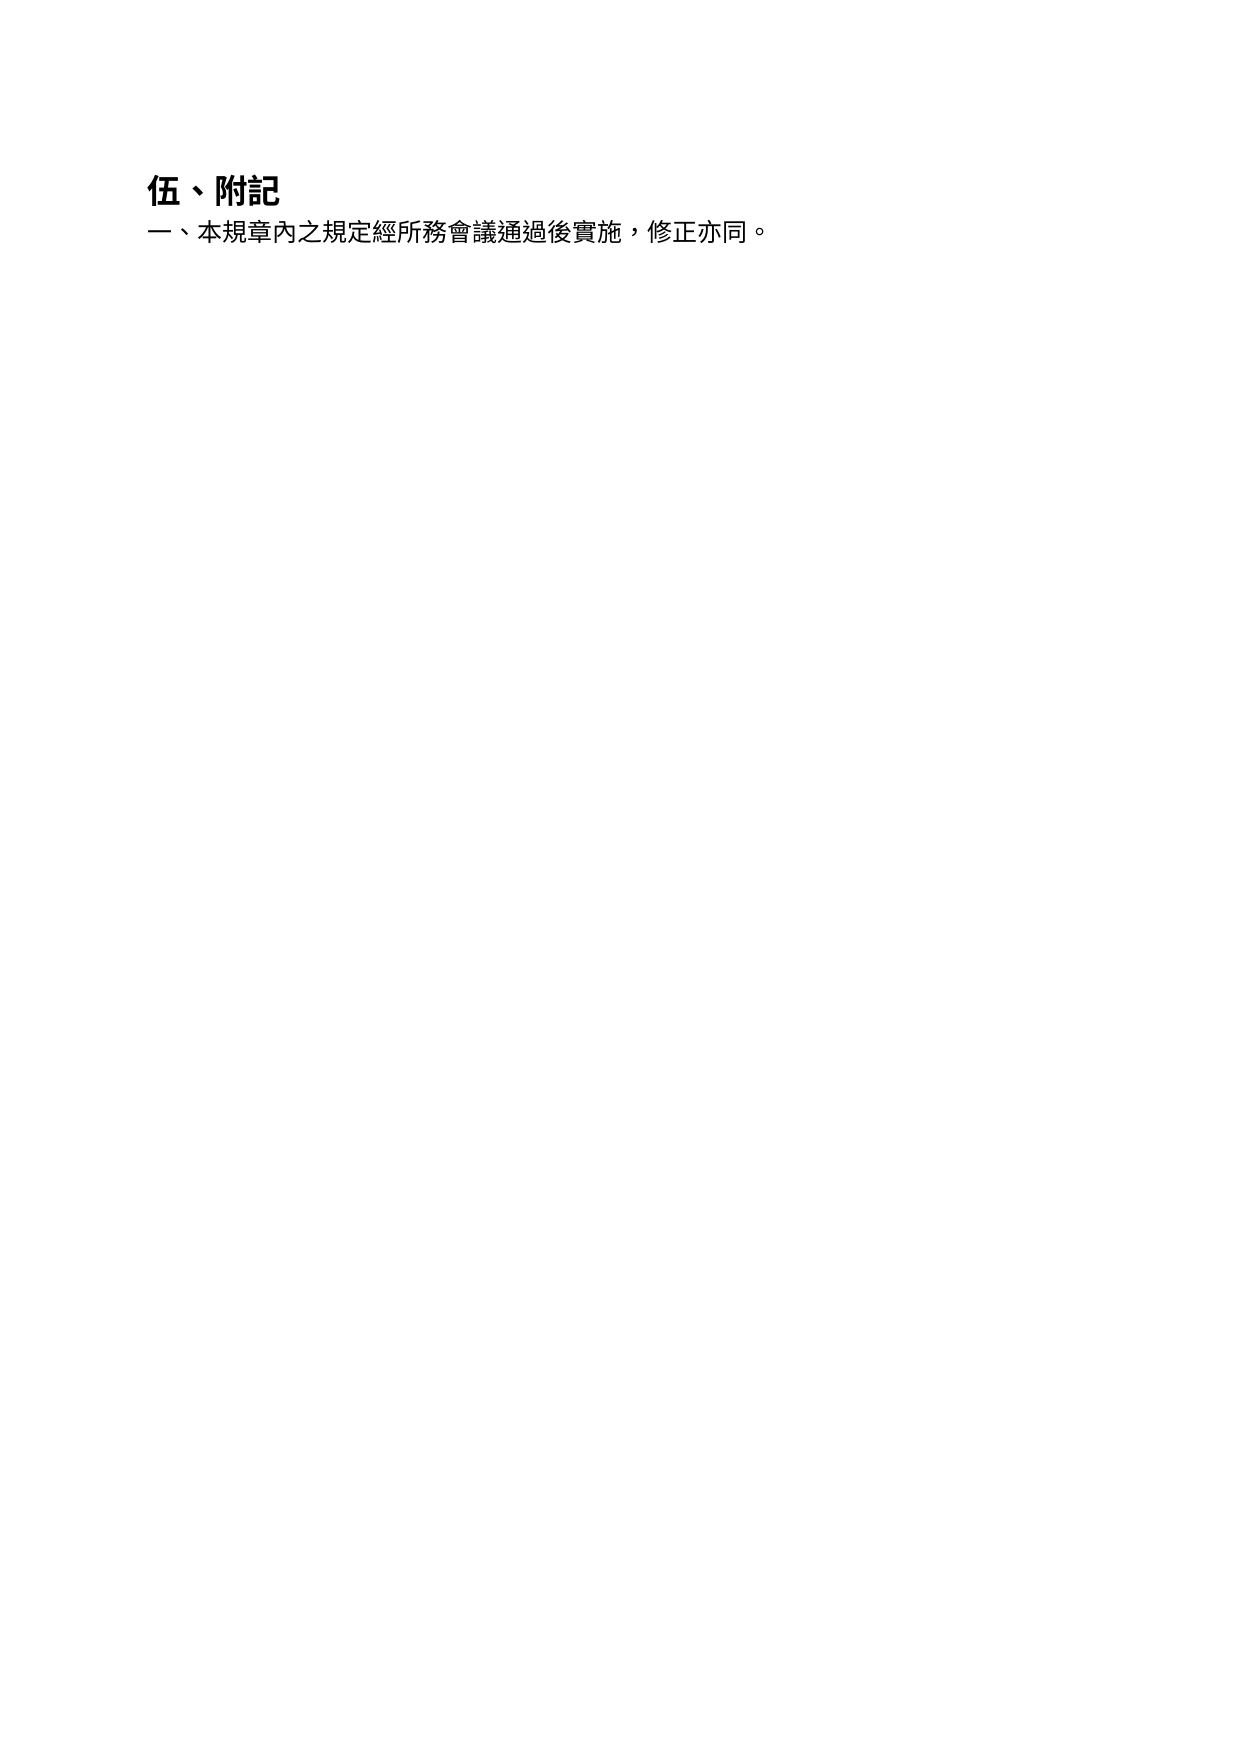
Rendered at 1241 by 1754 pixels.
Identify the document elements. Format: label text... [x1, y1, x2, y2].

text 伍、附記 [148, 164, 1092, 213]
text 一、本規章內之規定經所務會議通過後實施，修正亦同。 [148, 213, 1092, 249]
